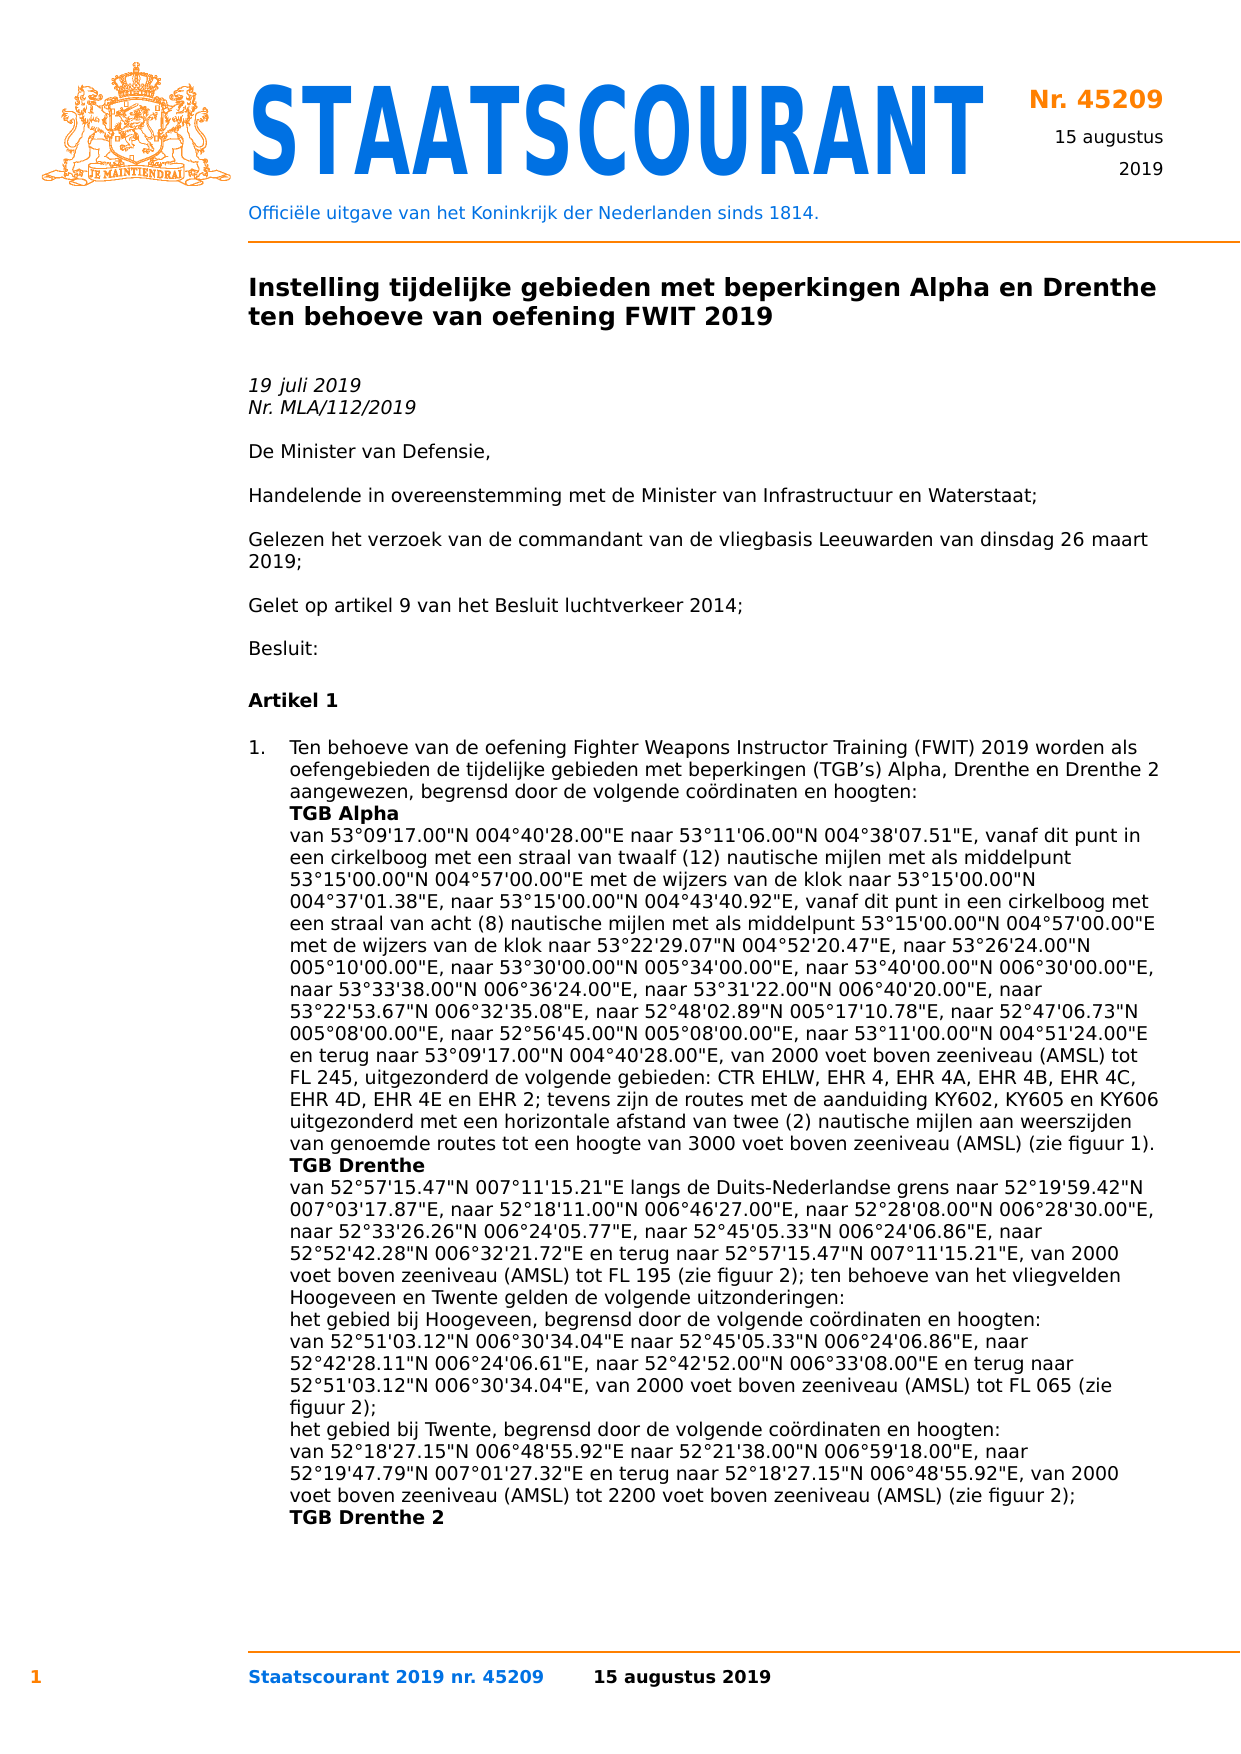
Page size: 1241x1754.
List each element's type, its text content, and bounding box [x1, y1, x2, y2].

table_header Nr. 45209 [998, 62, 1240, 121]
text TGB Drenthe [289, 1155, 1163, 1177]
text het gebied bij Twente, begrensd door de volgende coördinaten en hoogten: [289, 1419, 1163, 1441]
text het gebied bij Hoogeveen, begrensd door de volgende coördinaten en hoogten: [289, 1309, 1163, 1331]
table_cell Officiële uitgave van het Koninkrijk der Nederlanden sinds 1814. [248, 203, 1240, 241]
text 1. Ten behoeve van de oefening Fighter Weapons Instructor Training (FWIT) 2019 worden als oefengebieden de tijdelijke gebieden met beperkingen (TGB’s) Alpha, Drenthe en Drenthe 2 aangewezen, begrensd door de volgende coördinaten en hoogten: [248, 737, 1163, 803]
text 19 juli 2019 [248, 375, 1163, 397]
text van 52°57'15.47"N 007°11'15.21"E langs de Duits-Nederlandse grens naar 52°19'59.42"N 007°03'17.87"E, naar 52°18'11.00"N 006°46'27.00"E, naar 52°28'08.00"N 006°28'30.00"E, naar 52°33'26.26"N 006°24'05.77"E, naar 52°45'05.33"N 006°24'06.86"E, naar 52°52'42.28"N 006°32'21.72"E en terug naar 52°57'15.47"N 007°11'15.21"E, van 2000 voet boven zeeniveau (AMSL) tot FL 195 (zie figuur 2); ten behoeve van het vliegvelden Hoogeveen en Twente gelden de volgende uitzonderingen: [289, 1177, 1163, 1309]
picture [41, 62, 231, 186]
table_cell 2019 [998, 153, 1240, 203]
subtitle Instelling tijdelijke gebieden met beperkingen Alpha en Drenthe ten behoeve van oefening FWIT 2019 [248, 273, 1163, 331]
text van 52°51'03.12"N 006°30'34.04"E naar 52°45'05.33"N 006°24'06.86"E, naar 52°42'28.11"N 006°24'06.61"E, naar 52°42'52.00"N 006°33'08.00"E en terug naar 52°51'03.12"N 006°30'34.04"E, van 2000 voet boven zeeniveau (AMSL) tot FL 065 (zie figuur 2); [289, 1331, 1163, 1419]
text TGB Drenthe 2 [289, 1507, 1163, 1528]
text Handelende in overeenstemming met de Minister van Infrastructuur en Waterstaat; [248, 485, 1163, 507]
text Besluit: [248, 638, 1163, 660]
table_header [25, 62, 248, 241]
text van 52°18'27.15"N 006°48'55.92"E naar 52°21'38.00"N 006°59'18.00"E, naar 52°19'47.79"N 007°01'27.32"E en terug naar 52°18'27.15"N 006°48'55.92"E, van 2000 voet boven zeeniveau (AMSL) tot 2200 voet boven zeeniveau (AMSL) (zie figuur 2); [289, 1441, 1163, 1507]
text Gelezen het verzoek van de commandant van de vliegbasis Leeuwarden van dinsdag 26 maart 2019; [248, 529, 1163, 573]
text TGB Alpha [289, 803, 1163, 825]
text De Minister van Defensie, [248, 441, 1163, 463]
text Gelet op artikel 9 van het Besluit luchtverkeer 2014; [248, 594, 1163, 616]
text van 53°09'17.00"N 004°40'28.00"E naar 53°11'06.00"N 004°38'07.51"E, vanaf dit punt in een cirkelboog met een straal van twaalf (12) nautische mijlen met als middelpunt 53°15'00.00"N 004°57'00.00"E met de wijzers van de klok naar 53°15'00.00"N 004°37'01.38"E, naar 53°15'00.00"N 004°43'40.92"E, vanaf dit punt in een cirkelboog met een straal van acht (8) nautische mijlen met als middelpunt 53°15'00.00"N 004°57'00.00"E met de wijzers van de klok naar 53°22'29.07"N 004°52'20.47"E, naar 53°26'24.00"N 005°10'00.00"E, naar 53°30'00.00"N 005°34'00.00"E, naar 53°40'00.00"N 006°30'00.00"E, naar 53°33'38.00"N 006°36'24.00"E, naar 53°31'22.00"N 006°40'20.00"E, naar 53°22'53.67"N 006°32'35.08"E, naar 52°48'02.89"N 005°17'10.78"E, naar 52°47'06.73"N 005°08'00.00"E, naar 52°56'45.00"N 005°08'00.00"E, naar 53°11'00.00"N 004°51'24.00"E en terug naar 53°09'17.00"N 004°40'28.00"E, van 2000 voet boven zeeniveau (AMSL) tot FL 245, uitgezonderd de volgende gebieden: CTR EHLW, EHR 4, EHR 4A, EHR 4B, EHR 4C, EHR 4D, EHR 4E en EHR 2; tevens zijn de routes met de aanduiding KY602, KY605 en KY606 uitgezonderd met een horizontale afstand van twee (2) nautische mijlen aan weerszijden van genoemde routes tot een hoogte van 3000 voet boven zeeniveau (AMSL) (zie figuur 1). [289, 825, 1163, 1155]
subtitle Artikel 1 [248, 690, 1163, 712]
table_header STAATSCOURANT [248, 62, 998, 203]
text Nr. MLA/112/2019 [248, 397, 1163, 419]
table_cell 15 augustus [998, 121, 1240, 153]
